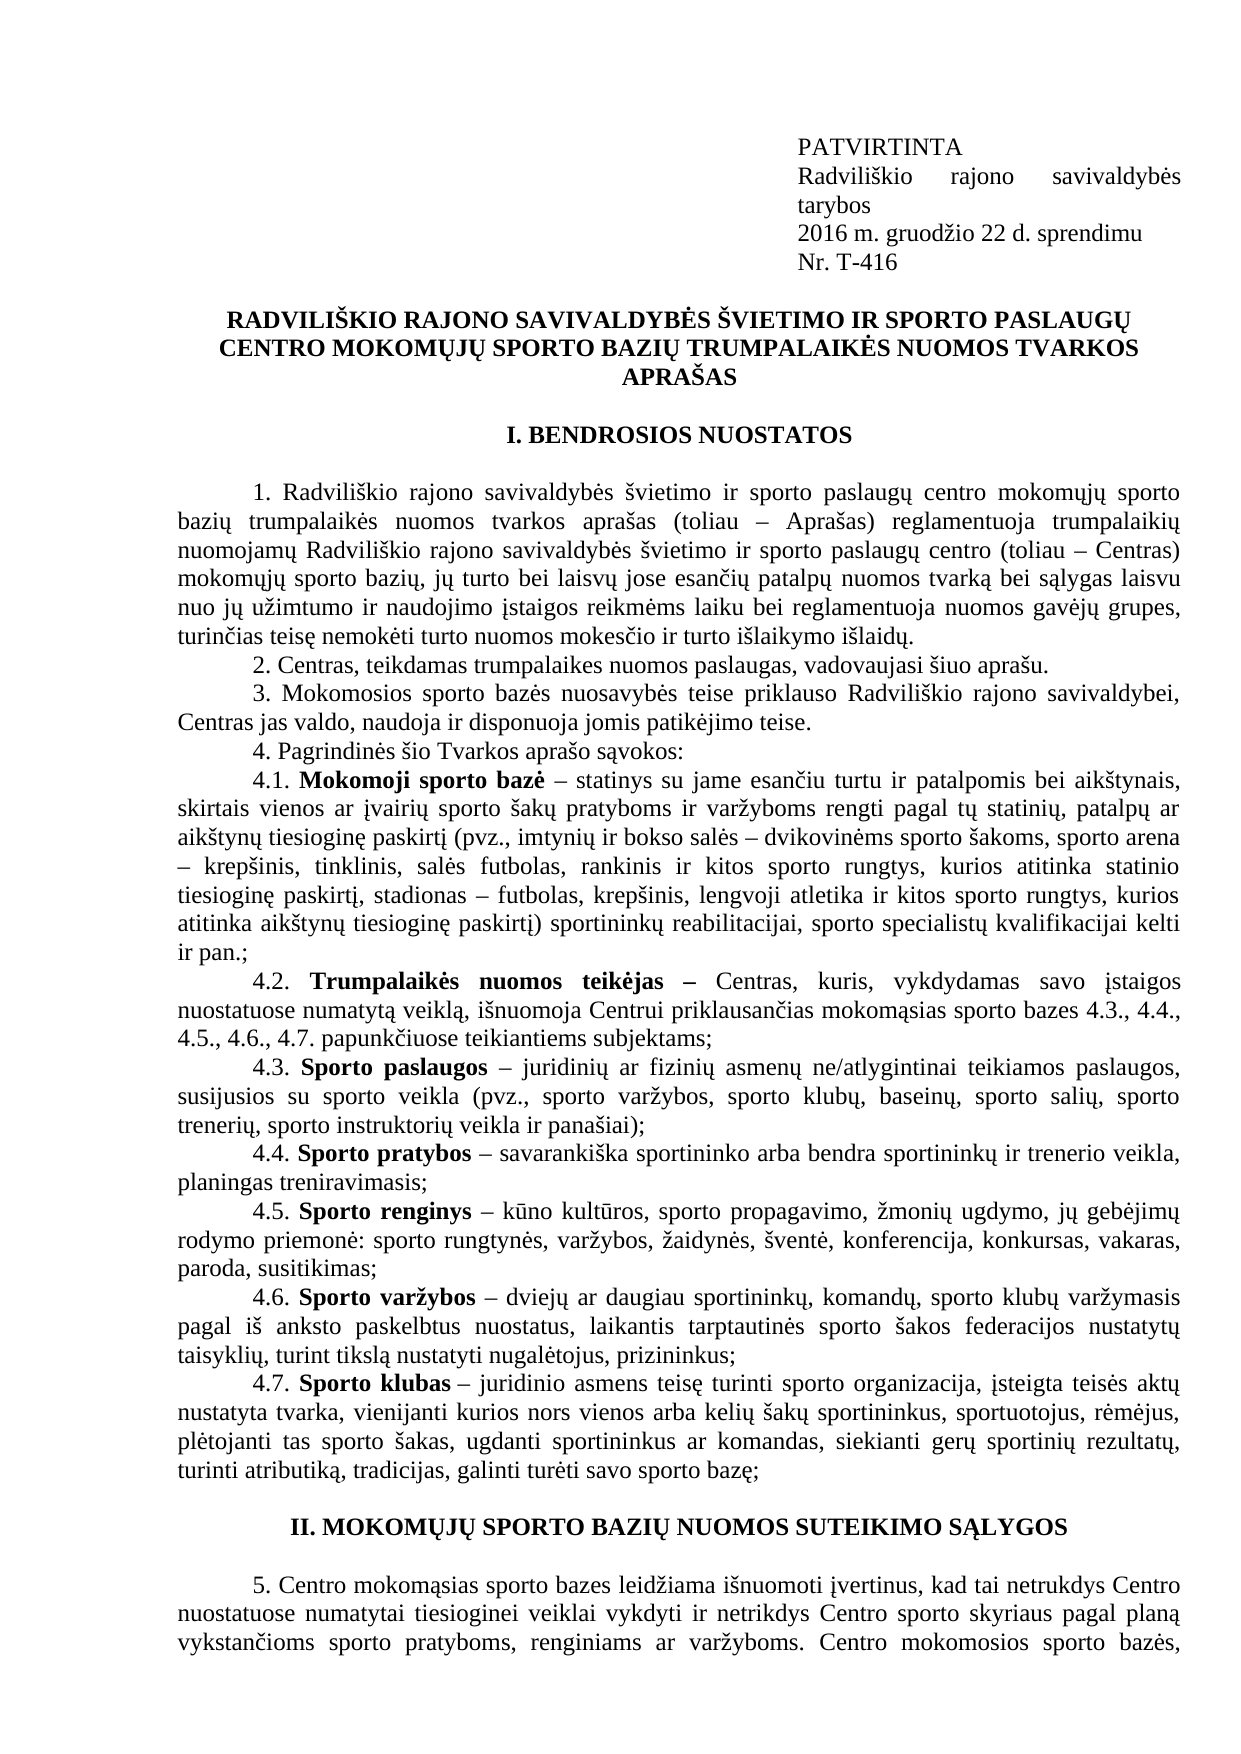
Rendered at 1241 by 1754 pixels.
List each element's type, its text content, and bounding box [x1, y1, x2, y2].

text Radviliškio rajono savivaldybės tarybos [797, 161, 1181, 218]
text 1. Radviliškio rajono savivaldybės švietimo ir sporto paslaugų centro mokomųjų sporto bazių trumpalaikės nuomos tvarkos aprašas (toliau – Aprašas) reglamentuoja trumpalaikių nuomojamų Radviliškio rajono savivaldybės švietimo ir sporto paslaugų centro (toliau – Centras) mokomųjų sporto bazių, jų turto bei laisvų jose esančių patalpų nuomos tvarką bei sąlygas laisvu nuo jų užimtumo ir naudojimo įstaigos reikmėms laiku bei reglamentuoja nuomos gavėjų grupes, turinčias teisę nemokėti turto nuomos mokesčio ir turto išlaikymo išlaidų. [177, 477, 1181, 650]
text PATVIRTINTA [797, 132, 1181, 161]
text RADVILIŠKIO RAJONO SAVIVALDYBĖS ŠVIETIMO IR SPORTO PASLAUGŲ CENTRO mokomŲjų SPORTO BAZių TRUMPALAIKĖS NUOMOS TVARKOS APRAŠaS [177, 305, 1181, 391]
text 4.3. Sporto paslaugos – juridinių ar fizinių asmenų ne/atlygintinai teikiamos paslaugos, susijusios su sporto veikla (pvz., sporto varžybos, sporto klubų, baseinų, sporto salių, sporto trenerių, sporto instruktorių veikla ir panašiai); [177, 1052, 1181, 1138]
text 4.7. Sporto klubas – juridinio asmens teisę turinti sporto organizacija, įsteigta teisės aktų nustatyta tvarka, vienijanti kurios nors vienos arba kelių šakų sportininkus, sportuotojus, rėmėjus, plėtojanti tas sporto šakas, ugdanti sportininkus ar komandas, siekianti gerų sportinių rezultatų, turinti atributiką, tradicijas, galinti turėti savo sporto bazę; [177, 1368, 1181, 1483]
text 4. Pagrindinės šio Tvarkos aprašo sąvokos: [177, 736, 1181, 765]
text 3. Mokomosios sporto bazės nuosavybės teise priklauso Radviliškio rajono savivaldybei, Centras jas valdo, naudoja ir disponuoja jomis patikėjimo teise. [177, 678, 1181, 736]
text I. BENDROSIOS NUOSTATOS [177, 420, 1181, 448]
text 4.4. Sporto pratybos – savarankiška sportininko arba bendra sportininkų ir trenerio veikla, planingas treniravimasis; [177, 1138, 1181, 1196]
text 4.1. Mokomoji sporto bazė – statinys su jame esančiu turtu ir patalpomis bei aikštynais, skirtais vienos ar įvairių sporto šakų pratyboms ir varžyboms rengti pagal tų statinių, patalpų ar aikštynų tiesioginę paskirtį (pvz., imtynių ir bokso salės – dvikovinėms sporto šakoms, sporto arena – krepšinis, tinklinis, salės futbolas, rankinis ir kitos sporto rungtys, kurios atitinka statinio tiesioginę paskirtį, stadionas – futbolas, krepšinis, lengvoji atletika ir kitos sporto rungtys, kurios atitinka aikštynų tiesioginę paskirtį) sportininkų reabilitacijai, sporto specialistų kvalifikacijai kelti ir pan.; [177, 765, 1181, 966]
text 4.5. Sporto renginys – kūno kultūros, sporto propagavimo, žmonių ugdymo, jų gebėjimų rodymo priemonė: sporto rungtynės, varžybos, žaidynės, šventė, konferencija, konkursas, vakaras, paroda, susitikimas; [177, 1196, 1181, 1282]
text 2016 m. gruodžio 22 d. sprendimu [797, 218, 1181, 247]
text 2. Centras, teikdamas trumpalaikes nuomos paslaugas, vadovaujasi šiuo aprašu. [177, 650, 1181, 678]
text Nr. T-416 [797, 247, 1181, 276]
text 4.6. Sporto varžybos – dviejų ar daugiau sportininkų, komandų, sporto klubų varžymasis pagal iš anksto paskelbtus nuostatus, laikantis tarptautinės sporto šakos federacijos nustatytų taisyklių, turint tikslą nustatyti nugalėtojus, prizininkus; [177, 1282, 1181, 1368]
text 5. Centro mokomąsias sporto bazes leidžiama išnuomoti įvertinus, kad tai netrukdys Centro nuostatuose numatytai tiesioginei veiklai vykdyti ir netrikdys Centro sporto skyriaus pagal planą vykstančioms sporto pratyboms, renginiams ar varžyboms. Centro mokomosios sporto bazės, [177, 1570, 1181, 1656]
text 4.2. Trumpalaikės nuomos teikėjas – Centras, kuris, vykdydamas savo įstaigos nuostatuose numatytą veiklą, išnuomoja Centrui priklausančias mokomąsias sporto bazes 4.3., 4.4., 4.5., 4.6., 4.7. papunkčiuose teikiantiems subjektams; [177, 966, 1181, 1052]
text II. MOKOMŲJŲ SPORTO BAZIŲ NUOMOS SUTEIKIMO SĄLYGOS [177, 1512, 1181, 1541]
